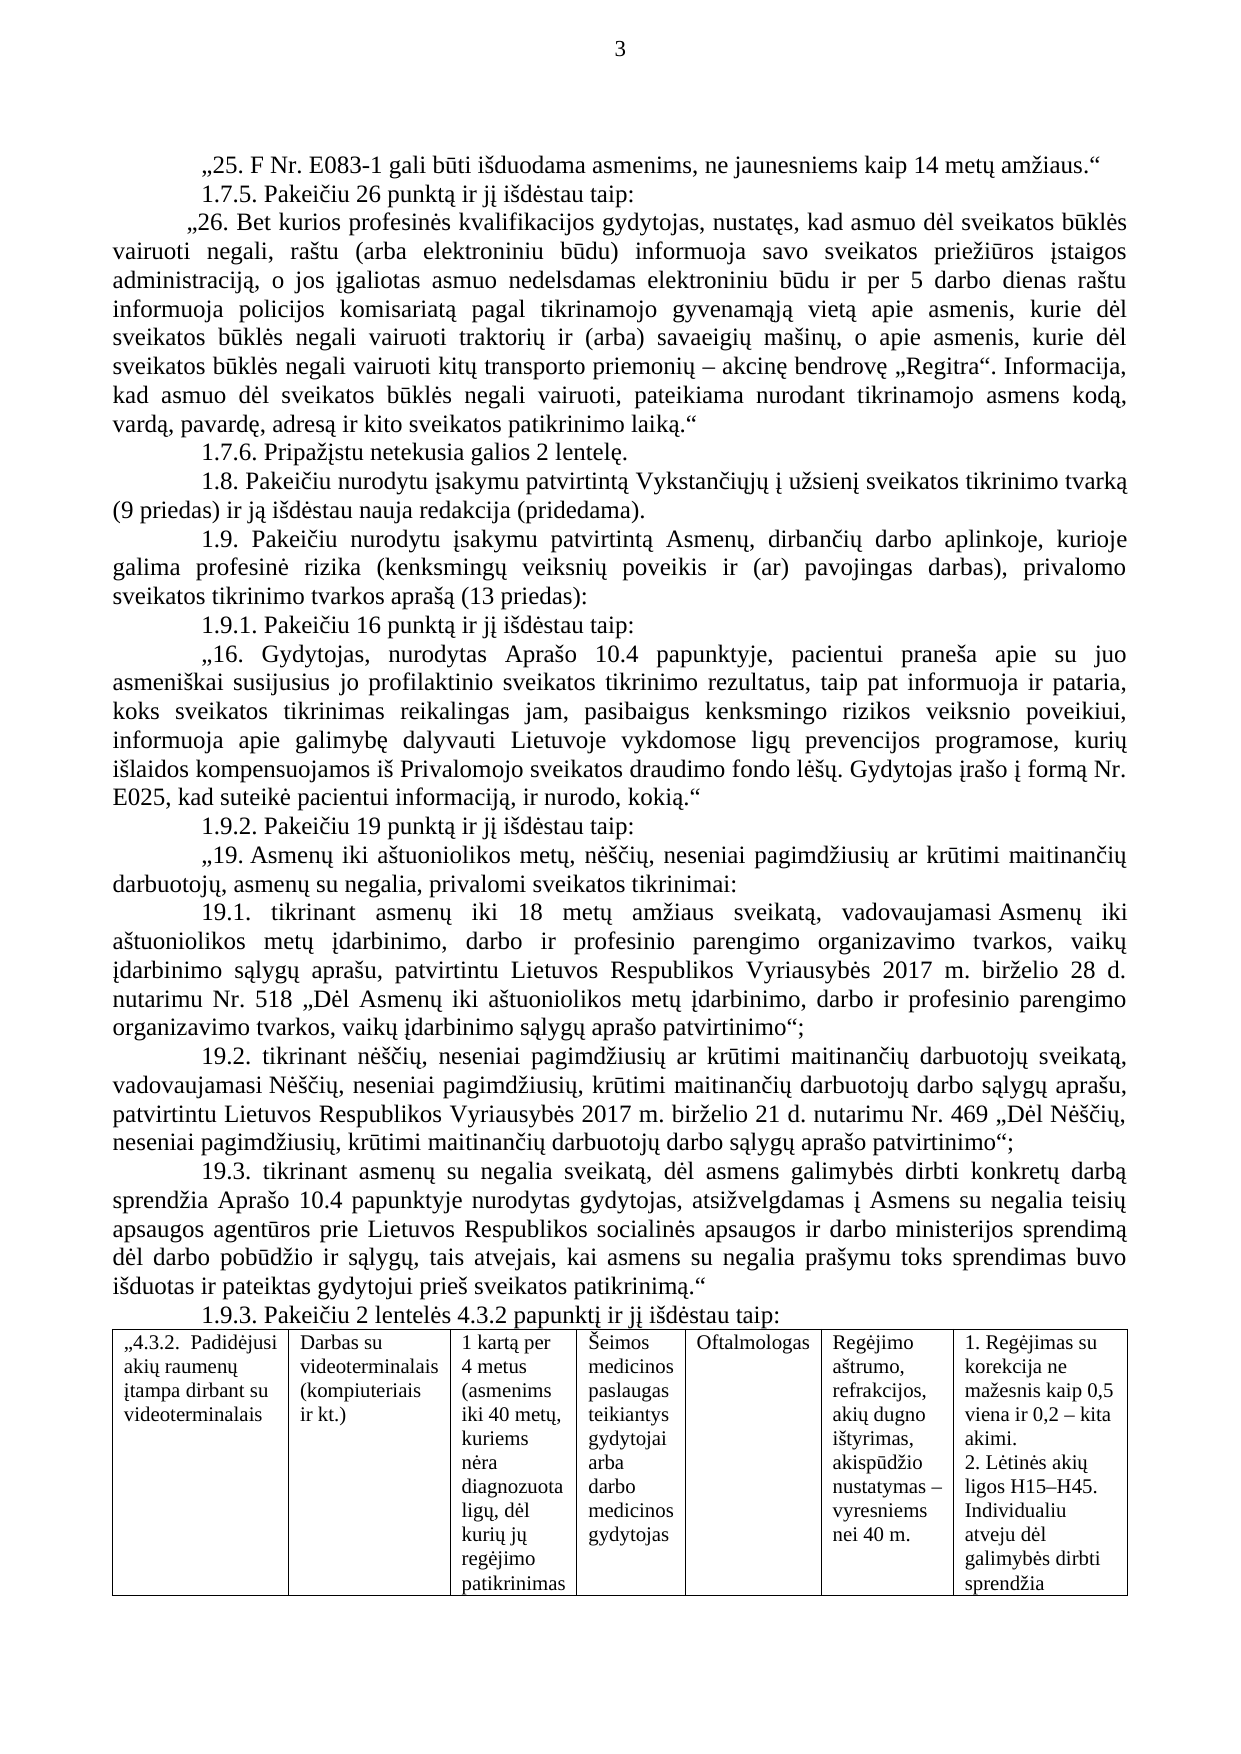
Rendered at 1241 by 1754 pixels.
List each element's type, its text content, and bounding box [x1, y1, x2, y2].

text 1.9.1. Pakeičiu 16 punktą ir jį išdėstau taip: [112, 610, 1128, 639]
text 1.7.6. Pripažįstu netekusia galios 2 lentelę. [112, 437, 1128, 466]
table_header Oftalmologas [686, 1330, 821, 1594]
text 19.3. tikrinant asmenų su negalia sveikatą, dėl asmens galimybės dirbti konkretų darbą sprendžia Aprašo 10.4 papunktyje nurodytas gydytojas, atsižvelgdamas į Asmens su negalia teisių apsaugos agentūros prie Lietuvos Respublikos socialinės apsaugos ir darbo ministerijos sprendimą dėl darbo pobūdžio ir sąlygų, tais atvejais, kai asmens su negalia prašymu toks sprendimas buvo išduotas ir pateiktas gydytojui prieš sveikatos patikrinimą.“ [112, 1156, 1128, 1300]
table_header Regėjimo aštrumo, refrakcijos, akių dugno ištyrimas, akispūdžio nustatymas –vyresniems nei 40 m. [822, 1330, 953, 1594]
text 1.9.2. Pakeičiu 19 punktą ir jį išdėstau taip: [112, 811, 1128, 840]
text „19. Asmenų iki aštuoniolikos metų, nėščių, neseniai pagimdžiusių ar krūtimi maitinančių darbuotojų, asmenų su negalia, privalomi sveikatos tikrinimai: [112, 840, 1128, 897]
table_header Darbas su videoterminalais (kompiuteriais ir kt.) [289, 1330, 450, 1594]
text „26. Bet kurios profesinės kvalifikacijos gydytojas, nustatęs, kad asmuo dėl sveikatos būklės vairuoti negali, raštu (arba elektroniniu būdu) informuoja savo sveikatos priežiūros įstaigos administraciją, o jos įgaliotas asmuo nedelsdamas elektroniniu būdu ir per 5 darbo dienas raštu informuoja policijos komisariatą pagal tikrinamojo gyvenamąją vietą apie asmenis, kurie dėl sveikatos būklės negali vairuoti traktorių ir (arba) savaeigių mašinų, o apie asmenis, kurie dėl sveikatos būklės negali vairuoti kitų transporto priemonių – akcinę bendrovę „Regitra“. Informacija, kad asmuo dėl sveikatos būklės negali vairuoti, pateikiama nurodant tikrinamojo asmens kodą, vardą, pavardę, adresą ir kito sveikatos patikrinimo laiką.“ [112, 207, 1128, 437]
table_header 1. Regėjimas su korekcija ne mažesnis kaip 0,5 viena ir 0,2 – kita akimi. 2. Lėtinės akių ligos H15–H45. Individualiu atveju dėl galimybės dirbti sprendžia [954, 1330, 1127, 1594]
text 1.9. Pakeičiu nurodytu įsakymu patvirtintą Asmenų, dirbančių darbo aplinkoje, kurioje galima profesinė rizika (kenksmingų veiksnių poveikis ir (ar) pavojingas darbas), privalomo sveikatos tikrinimo tvarkos aprašą (13 priedas): [112, 524, 1128, 610]
text „25. F Nr. E083-1 gali būti išduodama asmenims, ne jaunesniems kaip 14 metų amžiaus.“ [112, 150, 1128, 179]
text 1.7.5. Pakeičiu 26 punktą ir jį išdėstau taip: [112, 179, 1128, 207]
table_header 1 kartą per 4 metus (asmenims iki 40 metų, kuriems nėra diagnozuota ligų, dėl kurių jų regėjimo patikrinimas [451, 1330, 576, 1594]
table_header „4.3.2. Padidėjusi akių raumenų įtampa dirbant su videoterminalais [113, 1330, 288, 1594]
text 19.1. tikrinant asmenų iki 18 metų amžiaus sveikatą, vadovaujamasi Asmenų iki aštuoniolikos metų įdarbinimo, darbo ir profesinio parengimo organizavimo tvarkos, vaikų įdarbinimo sąlygų aprašu, patvirtintu Lietuvos Respublikos Vyriausybės 2017 m. birželio 28 d. nutarimu Nr. 518 „Dėl Asmenų iki aštuoniolikos metų įdarbinimo, darbo ir profesinio parengimo organizavimo tvarkos, vaikų įdarbinimo sąlygų aprašo patvirtinimo“; [112, 897, 1128, 1041]
text „16. Gydytojas, nurodytas Aprašo 10.4 papunktyje, pacientui praneša apie su juo asmeniškai susijusius jo profilaktinio sveikatos tikrinimo rezultatus, taip pat informuoja ir pataria, koks sveikatos tikrinimas reikalingas jam, pasibaigus kenksmingo rizikos veiksnio poveikiui, informuoja apie galimybę dalyvauti Lietuvoje vykdomose ligų prevencijos programose, kurių išlaidos kompensuojamos iš Privalomojo sveikatos draudimo fondo lėšų. Gydytojas įrašo į formą Nr. E025, kad suteikė pacientui informaciją, ir nurodo, kokią.“ [112, 639, 1128, 811]
text 1.8. Pakeičiu nurodytu įsakymu patvirtintą Vykstančiųjų į užsienį sveikatos tikrinimo tvarką (9 priedas) ir ją išdėstau nauja redakcija (pridedama). [112, 466, 1128, 524]
text 1.9.3. Pakeičiu 2 lentelės 4.3.2 papunktį ir jį išdėstau taip: [112, 1300, 1128, 1329]
table_header Šeimos medicinos paslaugas teikiantys gydytojai arba darbo medicinos gydytojas [577, 1330, 685, 1594]
text 19.2. tikrinant nėščių, neseniai pagimdžiusių ar krūtimi maitinančių darbuotojų sveikatą, vadovaujamasi Nėščių, neseniai pagimdžiusių, krūtimi maitinančių darbuotojų darbo sąlygų aprašu, patvirtintu Lietuvos Respublikos Vyriausybės 2017 m. birželio 21 d. nutarimu Nr. 469 „Dėl Nėščių, neseniai pagimdžiusių, krūtimi maitinančių darbuotojų darbo sąlygų aprašo patvirtinimo“; [112, 1041, 1128, 1156]
